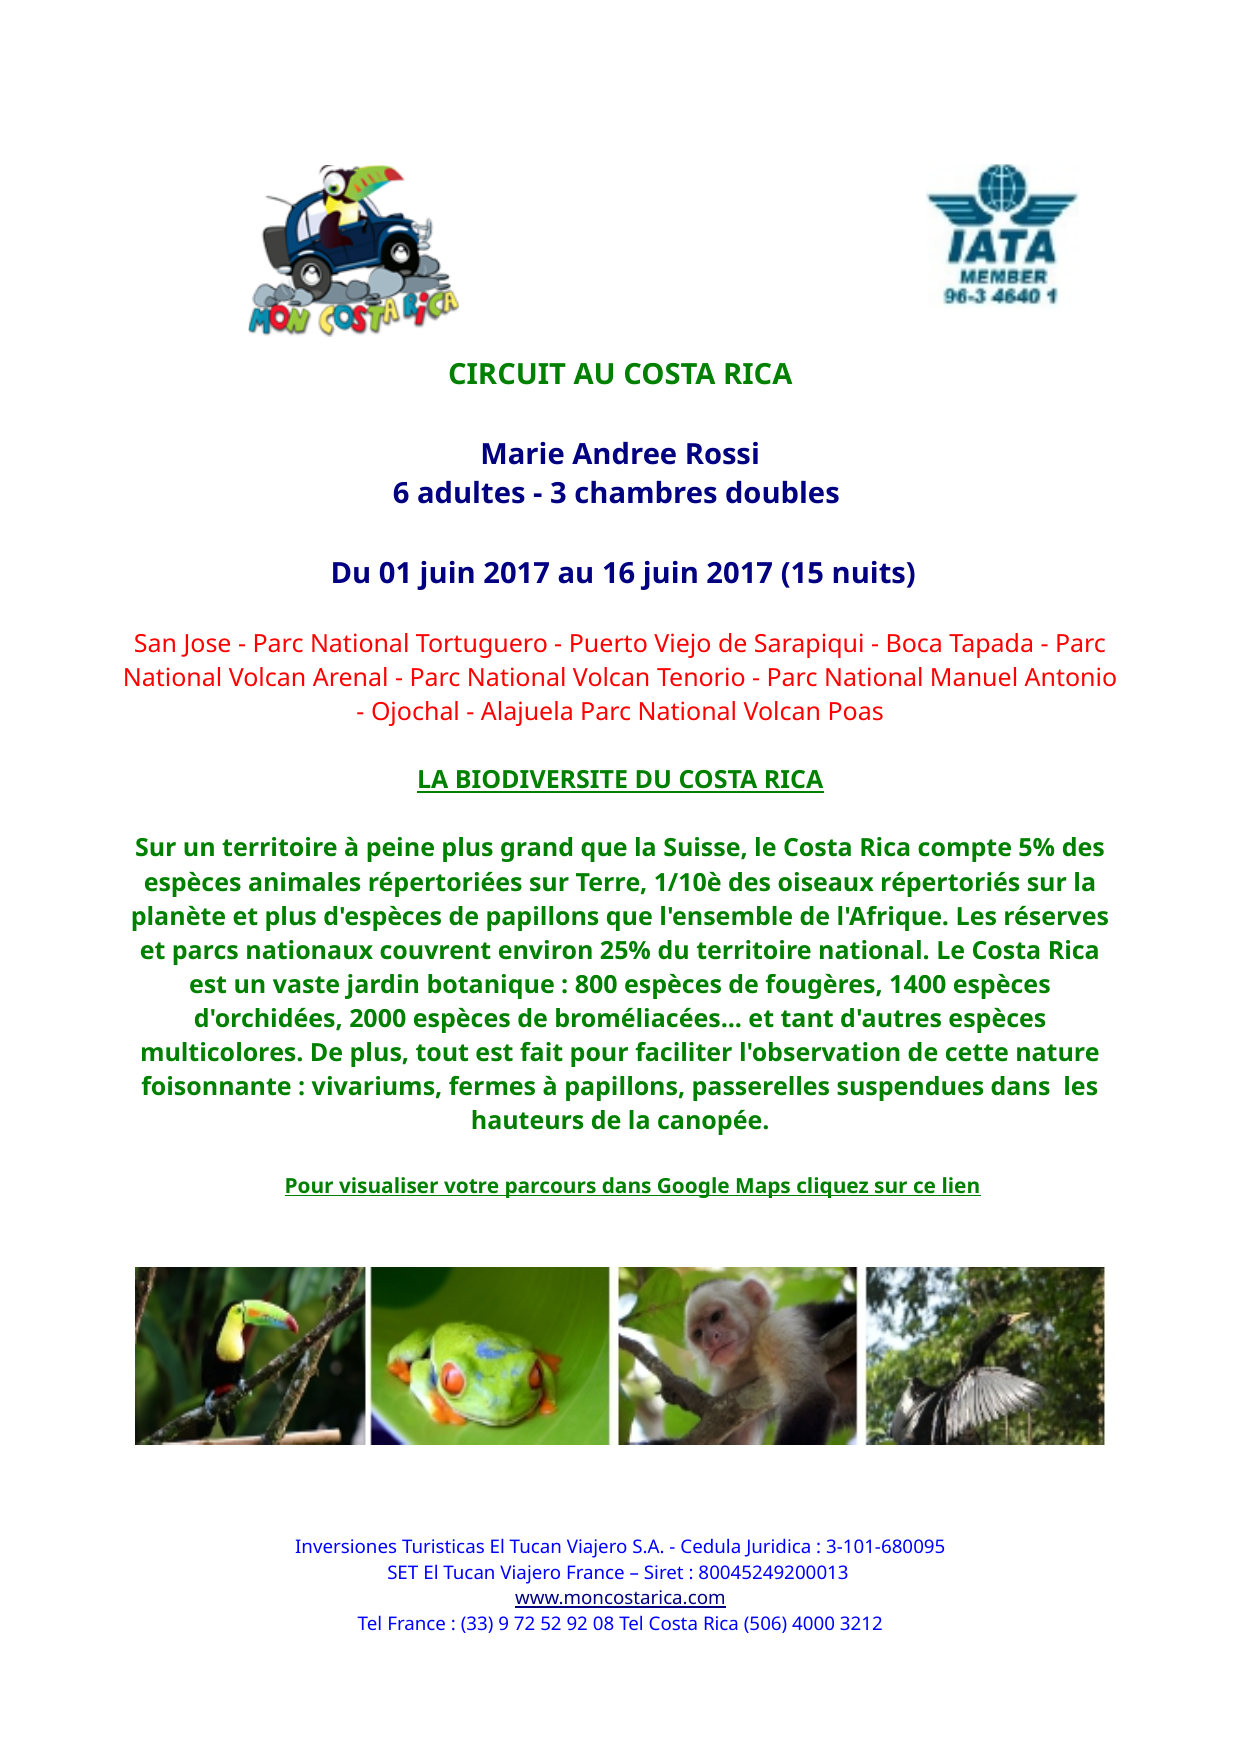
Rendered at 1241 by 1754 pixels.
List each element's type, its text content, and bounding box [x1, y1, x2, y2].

text Du 01 juin 2017 au 16 juin 2017 (15 nuits) [118, 552, 1122, 592]
text 6 adultes - 3 chambres doubles [118, 473, 1122, 512]
text San Jose - Parc National Tortuguero - Puerto Viejo de Sarapiqui - Boca Tapada - Parc National Volcan Arenal - Parc National Volcan Tenorio - Parc National Manuel Antonio - Ojochal - Alajuela Parc National Volcan Poas [118, 626, 1122, 728]
text LA BIODIVERSITE DU COSTA RICA [118, 762, 1122, 796]
text Marie Andree Rossi [118, 433, 1122, 473]
text Pour visualiser votre parcours dans Google Maps cliquez sur ce lien [118, 1171, 1146, 1199]
picture [135, 1267, 1116, 1445]
text Sur un territoire à peine plus grand que la Suisse, le Costa Rica compte 5% des espèces animales répertoriées sur Terre, 1/10è des oiseaux répertoriés sur la planète et plus d'espèces de papillons que l'ensemble de l'Afrique. Les réserves et parcs nationaux couvrent environ 25% du territoire national. Le Costa Rica est un vaste jardin botanique : 800 espèces de fougères, 1400 espèces d'orchidées, 2000 espèces de broméliacées... et tant d'autres espèces multicolores. De plus, tout est fait pour faciliter l'observation de cette nature foisonnante : vivariums, fermes à papillons, passerelles suspendues dans les hauteurs de la canopée. [118, 830, 1122, 1137]
text CIRCUIT AU COSTA RICA [118, 353, 1122, 393]
picture [248, 165, 460, 337]
table_header [118, 118, 620, 353]
table_header [620, 118, 1122, 353]
picture [926, 164, 1080, 309]
